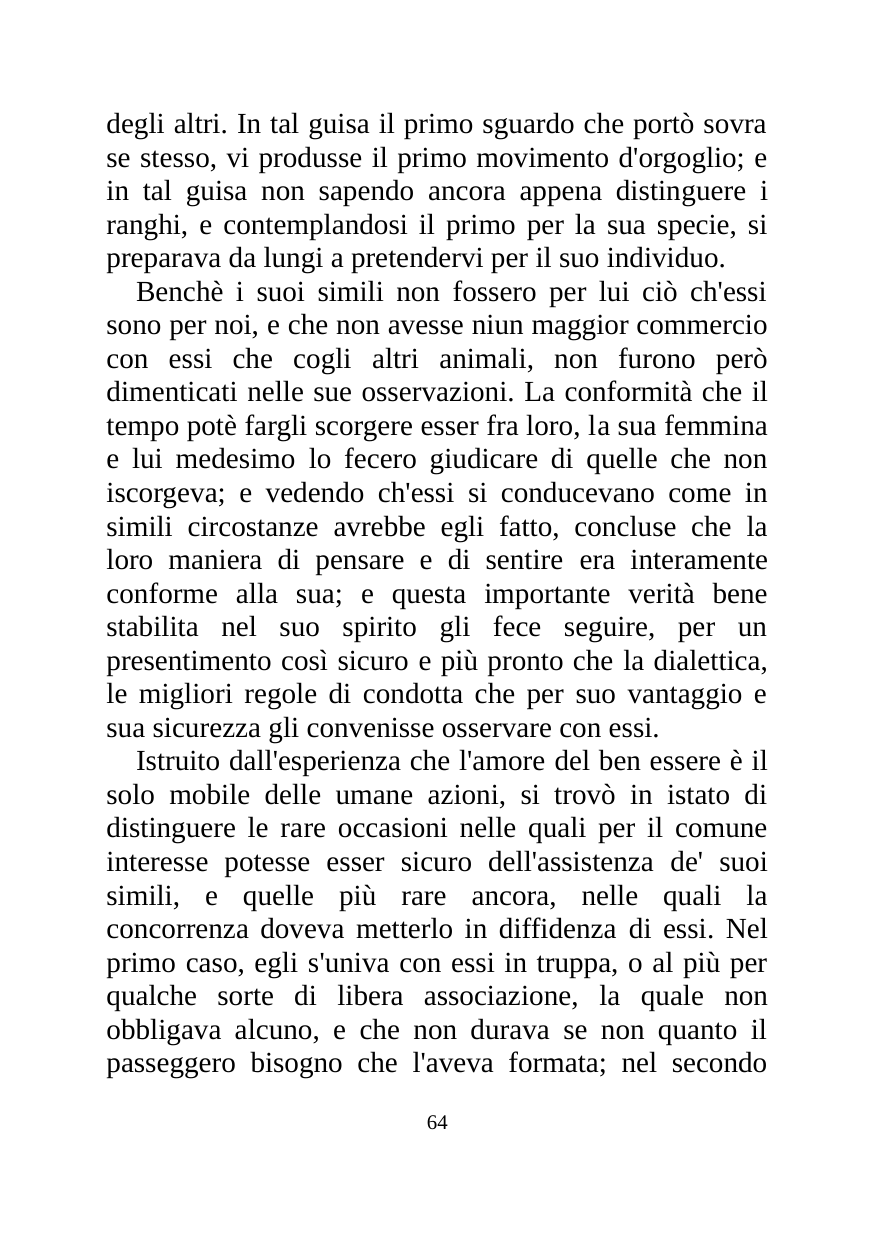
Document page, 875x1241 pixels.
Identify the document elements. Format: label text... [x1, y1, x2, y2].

text degli altri. In tal guisa il primo sguardo che portò sovra se stesso, vi produsse il primo movimento d'orgoglio; e in tal guisa non sapendo ancora appena distinguere i ranghi, e contemplandosi il primo per la sua specie, si preparava da lungi a pretendervi per il suo individuo. [106, 106, 768, 274]
text Istruito dall'esperienza che l'amore del ben essere è il solo mobile delle umane azioni, si trovò in istato di distinguere le rare occasioni nelle quali per il comune interesse potesse esser sicuro dell'assistenza de' suoi simili, e quelle più rare ancora, nelle quali la concorrenza doveva metterlo in diffidenza di essi. Nel primo caso, egli s'univa con essi in truppa, o al più per qualche sorte di libera associazione, la quale non obbligava alcuno, e che non durava se non quanto il passeggero bisogno che l'aveva formata; nel secondo [106, 743, 768, 1079]
text Benchè i suoi simili non fossero per lui ciò ch'essi sono per noi, e che non avesse niun maggior commercio con essi che cogli altri animali, non furono però dimenticati nelle sue osservazioni. La conformità che il tempo potè fargli scorgere esser fra loro, la sua femmina e lui medesimo lo fecero giudicare di quelle che non iscorgeva; e vedendo ch'essi si conducevano come in simili circostanze avrebbe egli fatto, concluse che la loro maniera di pensare e di sentire era interamente conforme alla sua; e questa importante verità bene stabilita nel suo spirito gli fece seguire, per un presentimento così sicuro e più pronto che la dialettica, le migliori regole di condotta che per suo vantaggio e sua sicurezza gli convenisse osservare con essi. [106, 274, 768, 743]
